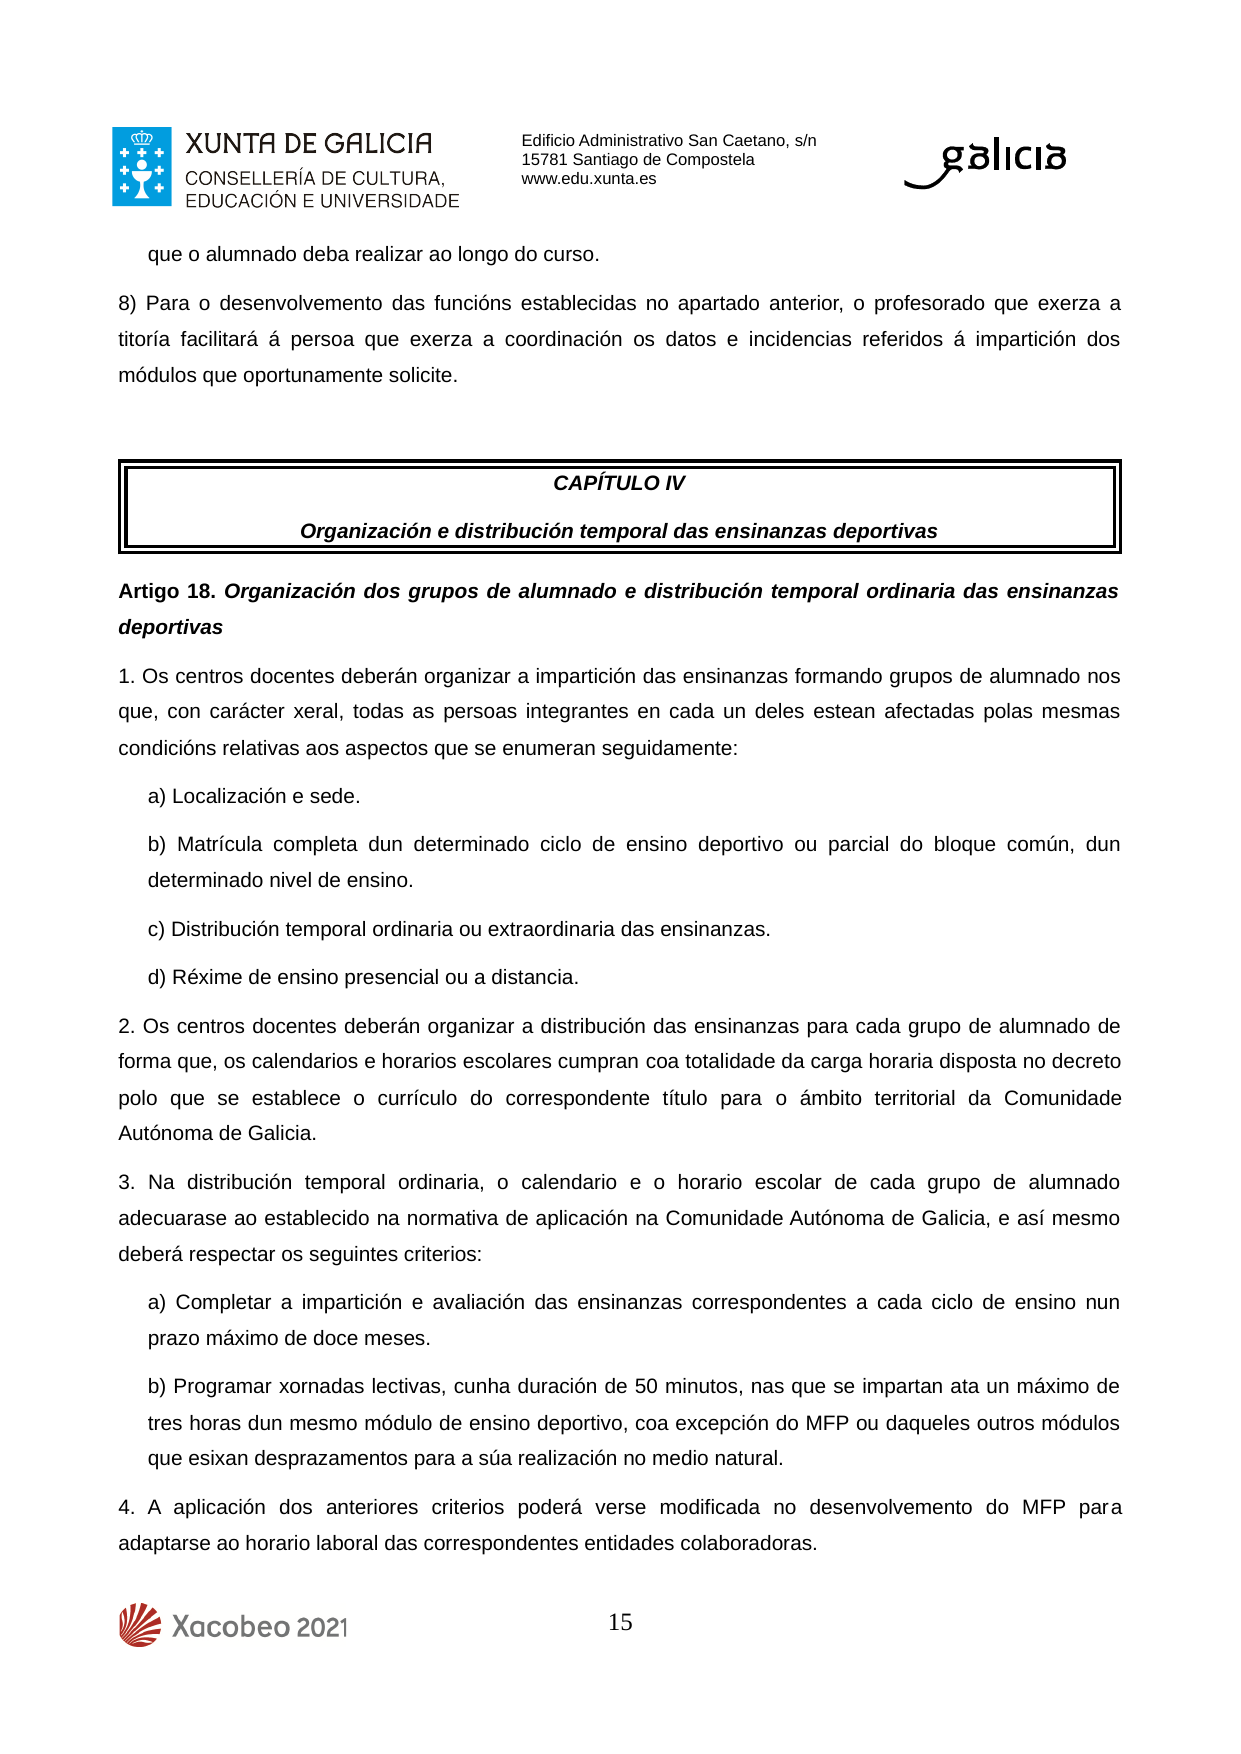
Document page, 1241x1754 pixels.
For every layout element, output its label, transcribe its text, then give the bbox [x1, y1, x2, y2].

text 3. Na distribución temporal ordinaria, o calendario e o horario escolar de cada grupo de alumnado adecuarase ao establecido na normativa de aplicación na Comunidade Autónoma de Galicia, e así mesmo deberá respectar os seguintes criterios: [118, 1170, 1122, 1266]
text que o alumnado deba realizar ao longo do curso. [148, 242, 1122, 266]
text d) Réxime de ensino presencial ou a distancia. [148, 965, 1122, 989]
text Organización e distribución temporal das ensinanzas deportivas [121, 508, 1119, 551]
text a) Completar a impartición e avaliación das ensinanzas correspondentes a cada ciclo de ensino nun prazo máximo de doce meses. [148, 1290, 1122, 1350]
text Artigo 18. Organización dos grupos de alumnado e distribución temporal ordinaria das ensinanzas deportivas [118, 579, 1122, 639]
text 2. Os centros docentes deberán organizar a distribución das ensinanzas para cada grupo de alumnado de forma que, os calendarios e horarios escolares cumpran coa totalidade da carga horaria disposta no decreto polo que se establece o currículo do correspondente título para o ámbito territorial da Comunidade Autónoma de Galicia. [118, 1013, 1122, 1145]
text 1. Os centros docentes deberán organizar a impartición das ensinanzas formando grupos de alumnado nos que, con carácter xeral, todas as persoas integrantes en cada un deles estean afectadas polas mesmas condicións relativas aos aspectos que se enumeran seguidamente: [118, 663, 1122, 759]
picture [119, 1603, 347, 1647]
text b) Matrícula completa dun determinado ciclo de ensino deportivo ou parcial do bloque común, dun determinado nivel de ensino. [148, 832, 1122, 892]
text a) Localización e sede. [148, 784, 1122, 808]
text CAPÍTULO IV [121, 463, 1119, 495]
text c) Distribución temporal ordinaria ou extraordinaria das ensinanzas. [148, 917, 1122, 941]
text b) Programar xornadas lectivas, cunha duración de 50 minutos, nas que se impartan ata un máximo de tres horas dun mesmo módulo de ensino deportivo, coa excepción do MFP ou daqueles outros módulos que esixan desprazamentos para a súa realización no medio natural. [148, 1374, 1122, 1470]
text 8) Para o desenvolvemento das funcións establecidas no apartado anterior, o profesorado que exerza a titoría facilitará á persoa que exerza a coordinación os datos e incidencias referidos á impartición dos módulos que oportunamente solicite. [118, 291, 1122, 386]
text 4. A aplicación dos anteriores criterios poderá verse modificada no desenvolvemento do MFP para adaptarse ao horario laboral das correspondentes entidades colaboradoras. [118, 1495, 1122, 1554]
